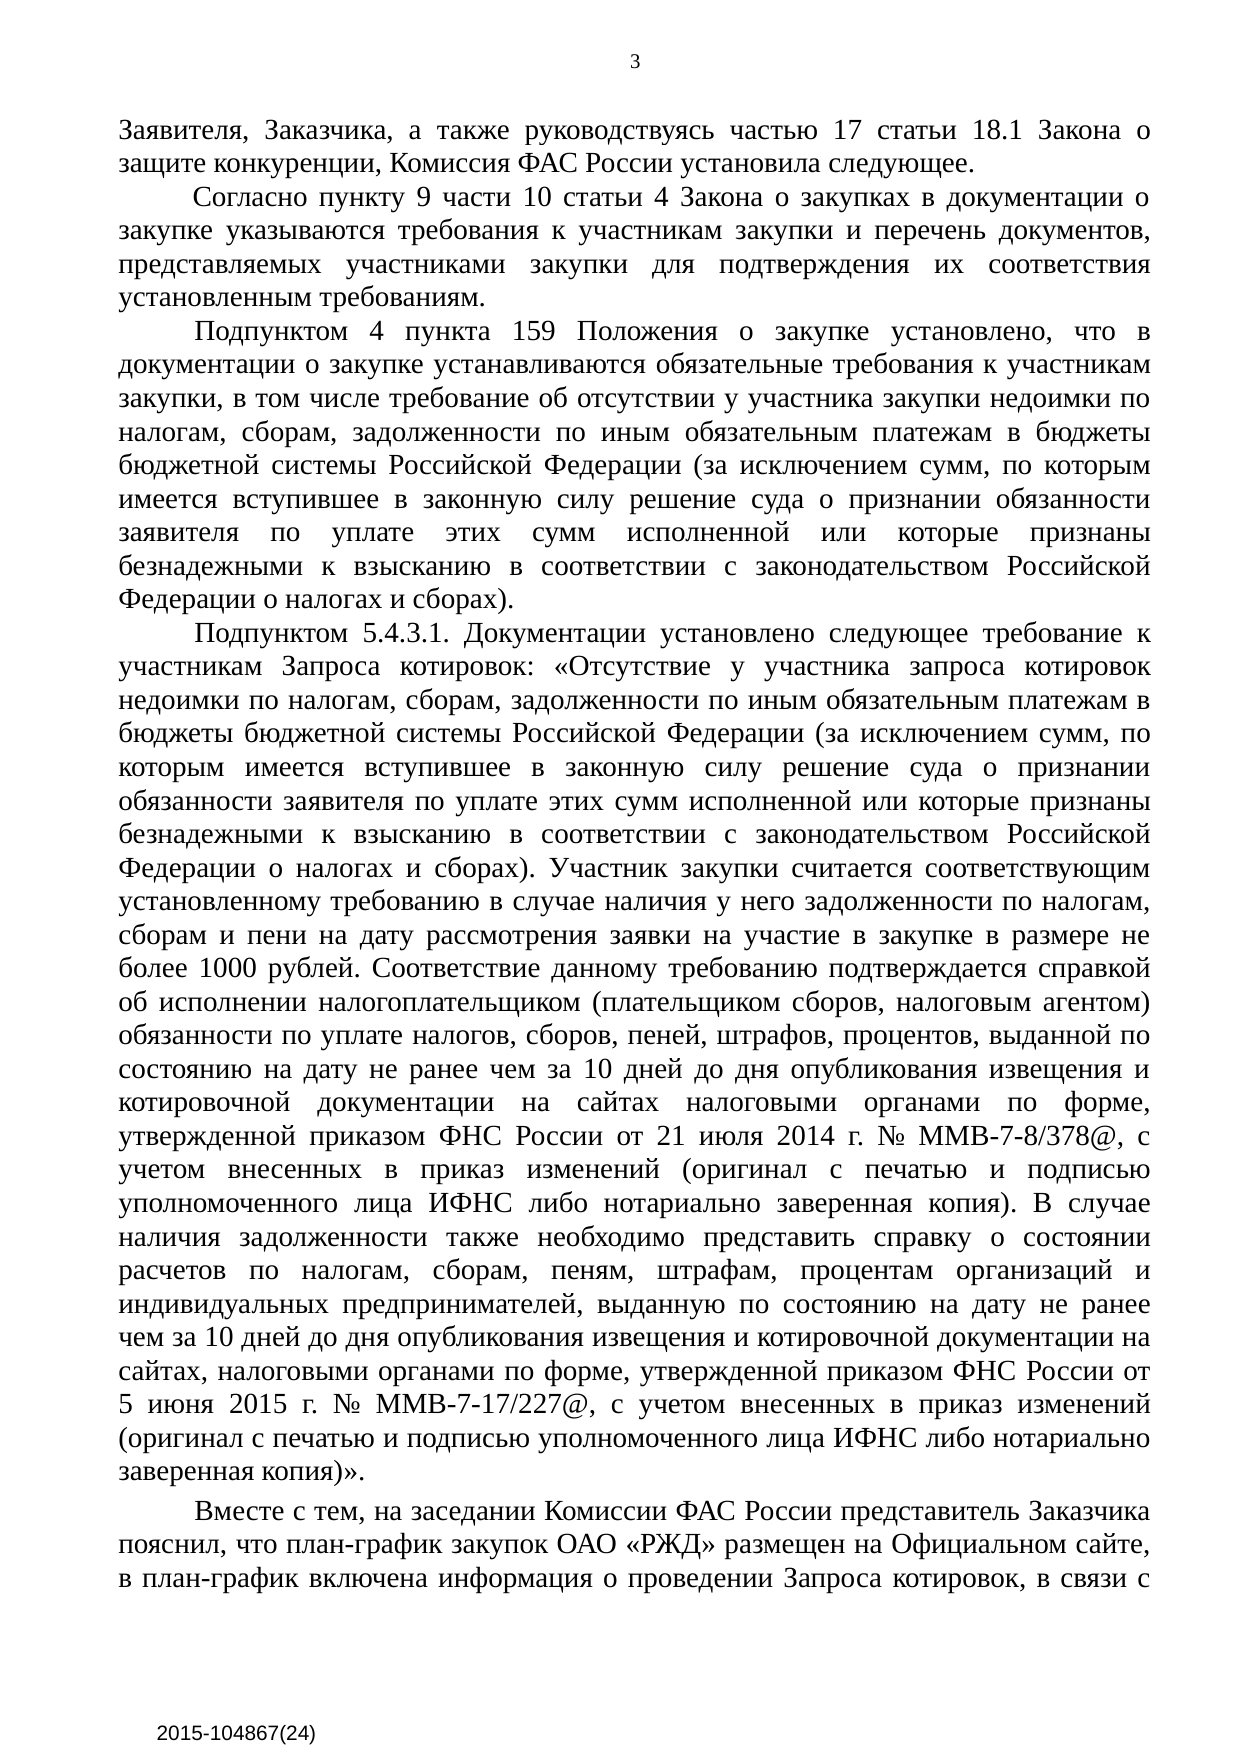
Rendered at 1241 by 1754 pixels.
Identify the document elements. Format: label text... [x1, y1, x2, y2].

text Вместе с тем, на заседании Комиссии ФАС России представитель Заказчика пояснил, что план-график закупок ОАО «РЖД» размещен на Официальном сайте, в план-график включена информация о проведении Запроса котировок, в связи с [118, 1493, 1152, 1593]
text Согласно пункту 9 части 10 статьи 4 Закона о закупках в документации о закупке указываются требования к участникам закупки и перечень документов, представляемых участниками закупки для подтверждения их соответствия установленным требованиям. [118, 179, 1152, 313]
text Подпунктом 5.4.3.1. Документации установлено следующее требование к участникам Запроса котировок: «Отсутствие у участника запроса котировок недоимки по налогам, сборам, задолженности по иным обязательным платежам в бюджеты бюджетной системы Российской Федерации (за исключением сумм, по которым имеется вступившее в законную силу решение суда о признании обязанности заявителя по уплате этих сумм исполненной или которые признаны безнадежными к взысканию в соответствии с законодательством Российской Федерации о налогах и сборах). Участник закупки считается соответствующим установленному требованию в случае наличия у него задолженности по налогам, сборам и пени на дату рассмотрения заявки на участие в закупке в размере не более 1000 рублей. Соответствие данному требованию подтверждается справкой об исполнении налогоплательщиком (плательщиком сборов, налоговым агентом) обязанности по уплате налогов, сборов, пеней, штрафов, процентов, выданной по состоянию на дату не ранее чем за 10 дней до дня опубликования извещения и котировочной документации на сайтах налоговыми органами по форме, утвержденной приказом ФНС России от 21 июля 2014 г. № ММВ-7-8/378@, с учетом внесенных в приказ изменений (оригинал с печатью и подписью уполномоченного лица ИФНС либо нотариально заверенная копия). В случае наличия задолженности также необходимо представить справку о состоянии расчетов по налогам, сборам, пеням, штрафам, процентам организаций и индивидуальных предпринимателей, выданную по состоянию на дату не ранее чем за 10 дней до дня опубликования извещения и котировочной документации на сайтах, налоговыми органами по форме, утвержденной приказом ФНС России от 5 июня 2015 г. № ММВ-7-17/227@, с учетом внесенных в приказ изменений (оригинал с печатью и подписью уполномоченного лица ИФНС либо нотариально заверенная копия)». [118, 615, 1152, 1487]
text Подпунктом 4 пункта 159 Положения о закупке установлено, что в документации о закупке устанавливаются обязательные требования к участникам закупки, в том числе требование об отсутствии у участника закупки недоимки по налогам, сборам, задолженности по иным обязательным платежам в бюджеты бюджетной системы Российской Федерации (за исключением сумм, по которым имеется вступившее в законную силу решение суда о признании обязанности заявителя по уплате этих сумм исполненной или которые признаны безнадежными к взысканию в соответствии с законодательством Российской Федерации о налогах и сборах). [118, 313, 1152, 615]
list Заявителя, Заказчика, а также руководствуясь частью 17 статьи 18.1 Закона о защите конкуренции, Комиссия ФАС России установила следующее. [118, 112, 1152, 179]
